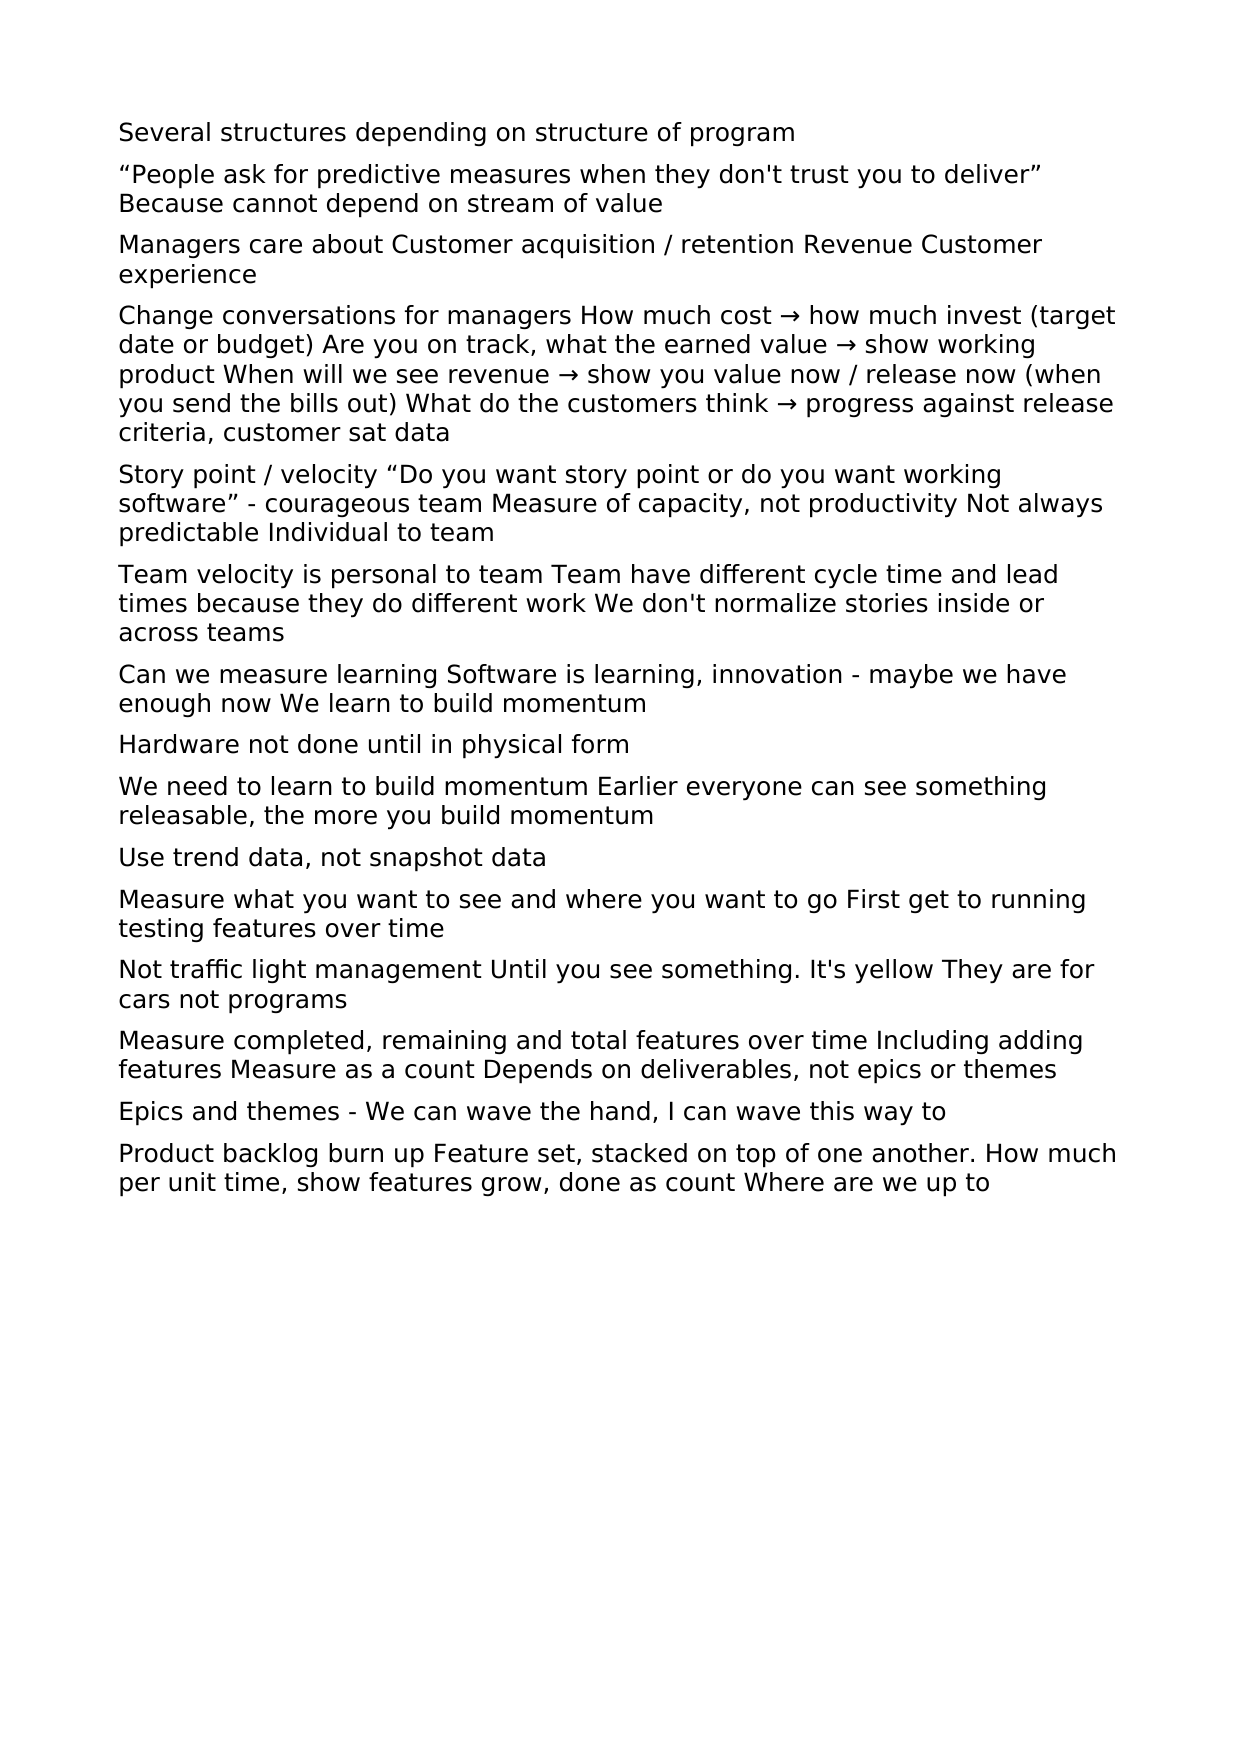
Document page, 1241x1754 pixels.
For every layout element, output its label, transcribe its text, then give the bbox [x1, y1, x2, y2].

text We need to learn to build momentum Earlier everyone can see something releasable, the more you build momentum [118, 772, 1122, 831]
text Measure completed, remaining and total features over time Including adding features Measure as a count Depends on deliverables, not epics or themes [118, 1026, 1122, 1085]
text Not traffic light management Until you see something. It's yellow They are for cars not programs [118, 956, 1122, 1014]
text Epics and themes - We can wave the hand, I can wave this way to [118, 1097, 1122, 1126]
text Several structures depending on structure of program [118, 118, 1122, 147]
text Product backlog burn up Feature set, stacked on top of one another. How much per unit time, show features grow, done as count Where are we up to [118, 1139, 1122, 1197]
text Measure what you want to see and where you want to go First get to running testing features over time [118, 885, 1122, 943]
text “People ask for predictive measures when they don't trust you to deliver” Because cannot depend on stream of value [118, 160, 1122, 218]
text Use trend data, not snapshot data [118, 843, 1122, 872]
text Team velocity is personal to team Team have different cycle time and lead times because they do different work We don't normalize stories inside or across teams [118, 560, 1122, 647]
text Story point / velocity “Do you want story point or do you want working software” - courageous team Measure of capacity, not productivity Not always predictable Individual to team [118, 460, 1122, 547]
text Managers care about Customer acquisition / retention Revenue Customer experience [118, 231, 1122, 289]
text Can we measure learning Software is learning, innovation - maybe we have enough now We learn to build momentum [118, 660, 1122, 718]
text Change conversations for managers How much cost → how much invest (target date or budget) Are you on track, what the earned value → show working product When will we see revenue → show you value now / release now (when you send the bills out) What do the customers think → progress against release criteria, customer sat data [118, 301, 1122, 447]
text Hardware not done until in physical form [118, 731, 1122, 760]
